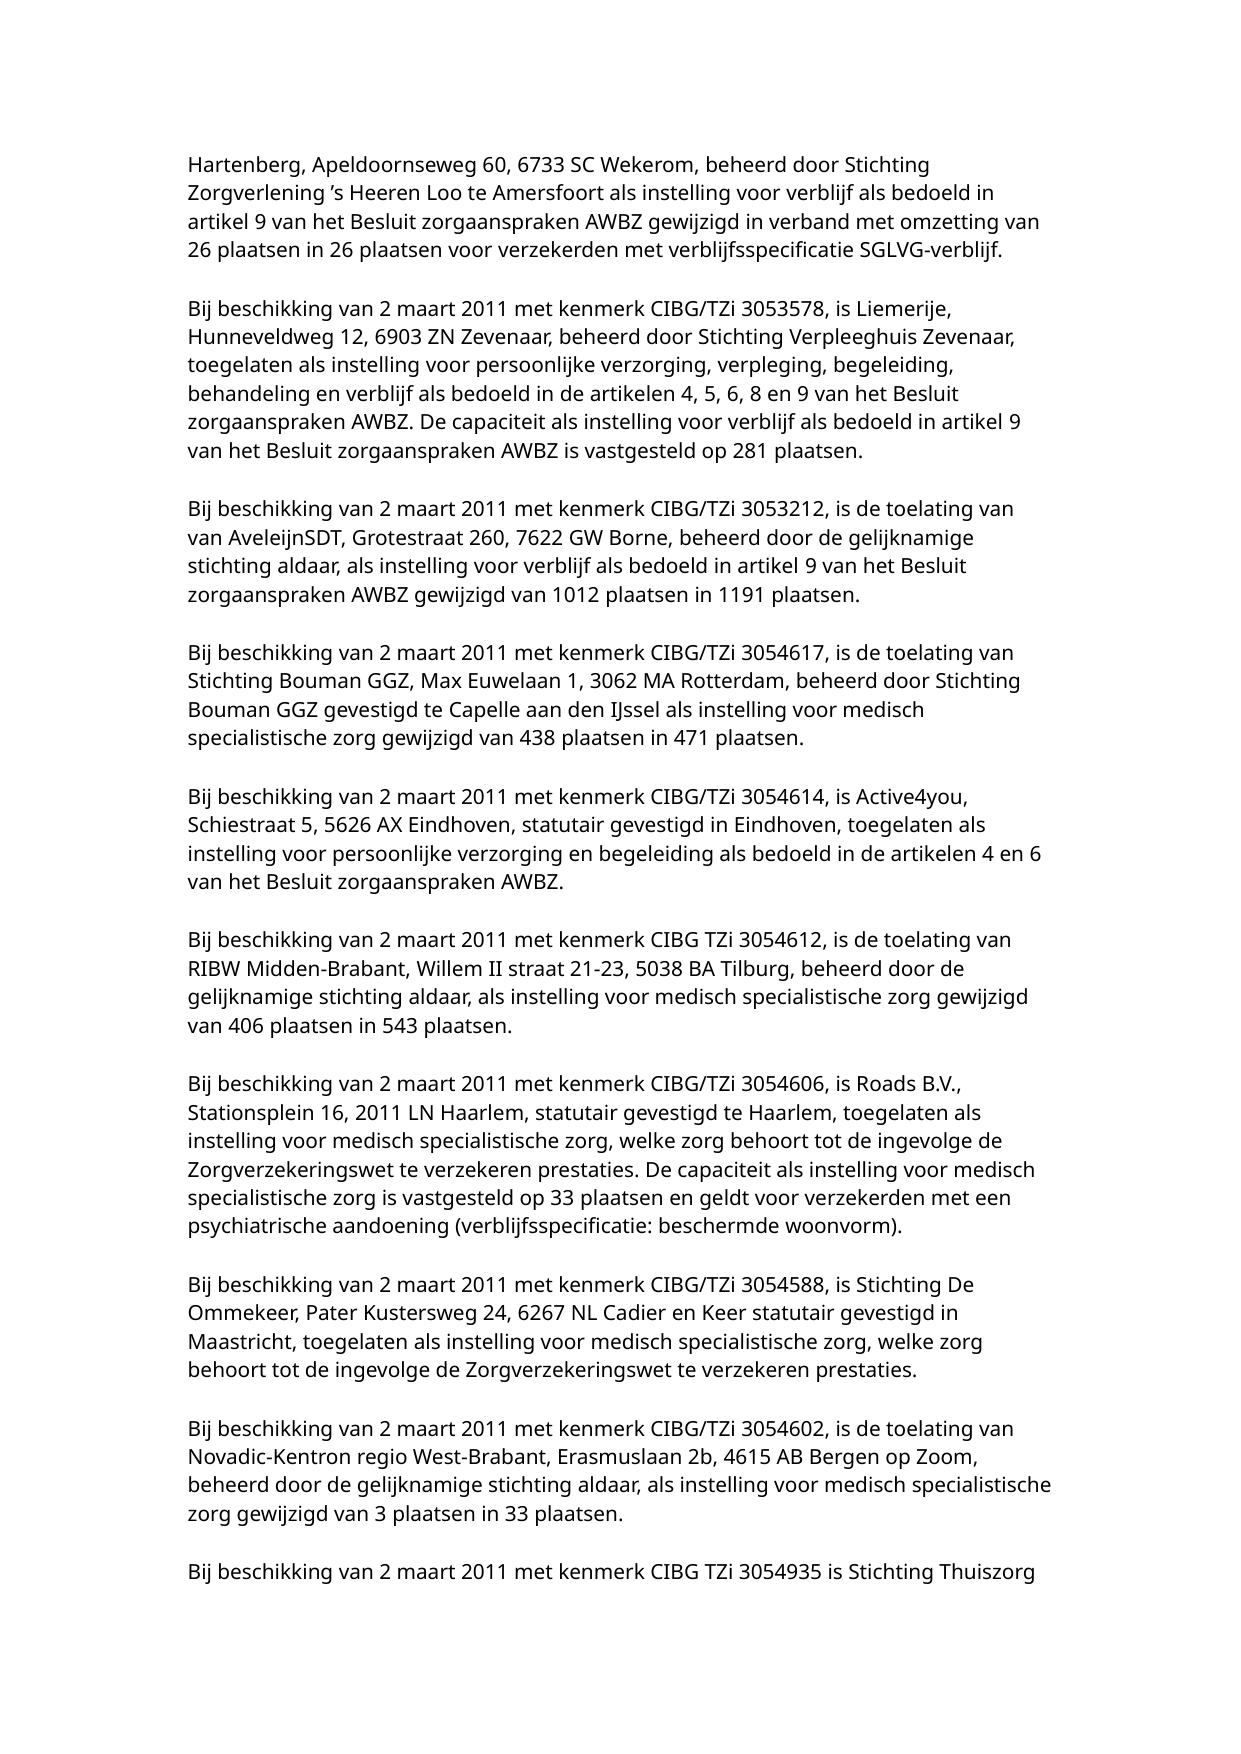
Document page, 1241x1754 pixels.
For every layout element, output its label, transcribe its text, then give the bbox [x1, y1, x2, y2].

text Bij beschikking van 2 maart 2011 met kenmerk CIBG TZi 3054935 is Stichting Thuiszorg [187, 1557, 1053, 1586]
text Bij beschikking van 2 maart 2011 met kenmerk CIBG/TZi 3053578, is Liemerije, Hunneveldweg 12, 6903 ZN Zevenaar, beheerd door Stichting Verpleeghuis Zevenaar, toegelaten als instelling voor persoonlijke verzorging, verpleging, begeleiding, behandeling en verblijf als bedoeld in de artikelen 4, 5, 6, 8 en 9 van het Besluit zorgaanspraken AWBZ. De capaciteit als instelling voor verblijf als bedoeld in artikel 9 van het Besluit zorgaanspraken AWBZ is vastgesteld op 281 plaatsen. [187, 294, 1053, 464]
text Bij beschikking van 2 maart 2011 met kenmerk CIBG/TZi 3053212, is de toelating van van AveleijnSDT, Grotestraat 260, 7622 GW Borne, beheerd door de gelijknamige stichting aldaar, als instelling voor verblijf als bedoeld in artikel 9 van het Besluit zorgaanspraken AWBZ gewijzigd van 1012 plaatsen in 1191 plaatsen. [187, 494, 1053, 608]
text Bij beschikking van 2 maart 2011 met kenmerk CIBG/TZi 3054602, is de toelating van Novadic-Kentron regio West-Brabant, Erasmuslaan 2b, 4615 AB Bergen op Zoom, beheerd door de gelijknamige stichting aldaar, als instelling voor medisch specialistische zorg gewijzigd van 3 plaatsen in 33 plaatsen. [187, 1414, 1053, 1527]
text Bij beschikking van 2 maart 2011 met kenmerk CIBG TZi 3054612, is de toelating van RIBW Midden-Brabant, Willem II straat 21-23, 5038 BA Tilburg, beheerd door de gelijknamige stichting aldaar, als instelling voor medisch specialistische zorg gewijzigd van 406 plaatsen in 543 plaatsen. [187, 926, 1053, 1039]
text Bij beschikking van 2 maart 2011 met kenmerk CIBG/TZi 3054614, is Active4you, Schiestraat 5, 5626 AX Eindhoven, statutair gevestigd in Eindhoven, toegelaten als instelling voor persoonlijke verzorging en begeleiding als bedoeld in de artikelen 4 en 6 van het Besluit zorgaanspraken AWBZ. [187, 782, 1053, 896]
text Bij beschikking van 2 maart 2011 met kenmerk CIBG/TZi 3054588, is Stichting De Ommekeer, Pater Kustersweg 24, 6267 NL Cadier en Keer statutair gevestigd in Maastricht, toegelaten als instelling voor medisch specialistische zorg, welke zorg behoort tot de ingevolge de Zorgverzekeringswet te verzekeren prestaties. [187, 1270, 1053, 1384]
text Bij beschikking van 2 maart 2011 met kenmerk CIBG/TZi 3054606, is Roads B.V., Stationsplein 16, 2011 LN Haarlem, statutair gevestigd te Haarlem, toegelaten als instelling voor medisch specialistische zorg, welke zorg behoort tot de ingevolge de Zorgverzekeringswet te verzekeren prestaties. De capaciteit als instelling voor medisch specialistische zorg is vastgesteld op 33 plaatsen en geldt voor verzekerden met een psychiatrische aandoening (verblijfsspecificatie: beschermde woonvorm). [187, 1069, 1053, 1240]
text Hartenberg, Apeldoornseweg 60, 6733 SC Wekerom, beheerd door Stichting Zorgverlening ’s Heeren Loo te Amersfoort als instelling voor verblijf als bedoeld in artikel 9 van het Besluit zorgaanspraken AWBZ gewijzigd in verband met omzetting van 26 plaatsen in 26 plaatsen voor verzekerden met verblijfsspecificatie SGLVG-verblijf. [187, 150, 1053, 264]
text Bij beschikking van 2 maart 2011 met kenmerk CIBG/TZi 3054617, is de toelating van Stichting Bouman GGZ, Max Euwelaan 1, 3062 MA Rotterdam, beheerd door Stichting Bouman GGZ gevestigd te Capelle aan den IJssel als instelling voor medisch specialistische zorg gewijzigd van 438 plaatsen in 471 plaatsen. [187, 638, 1053, 752]
